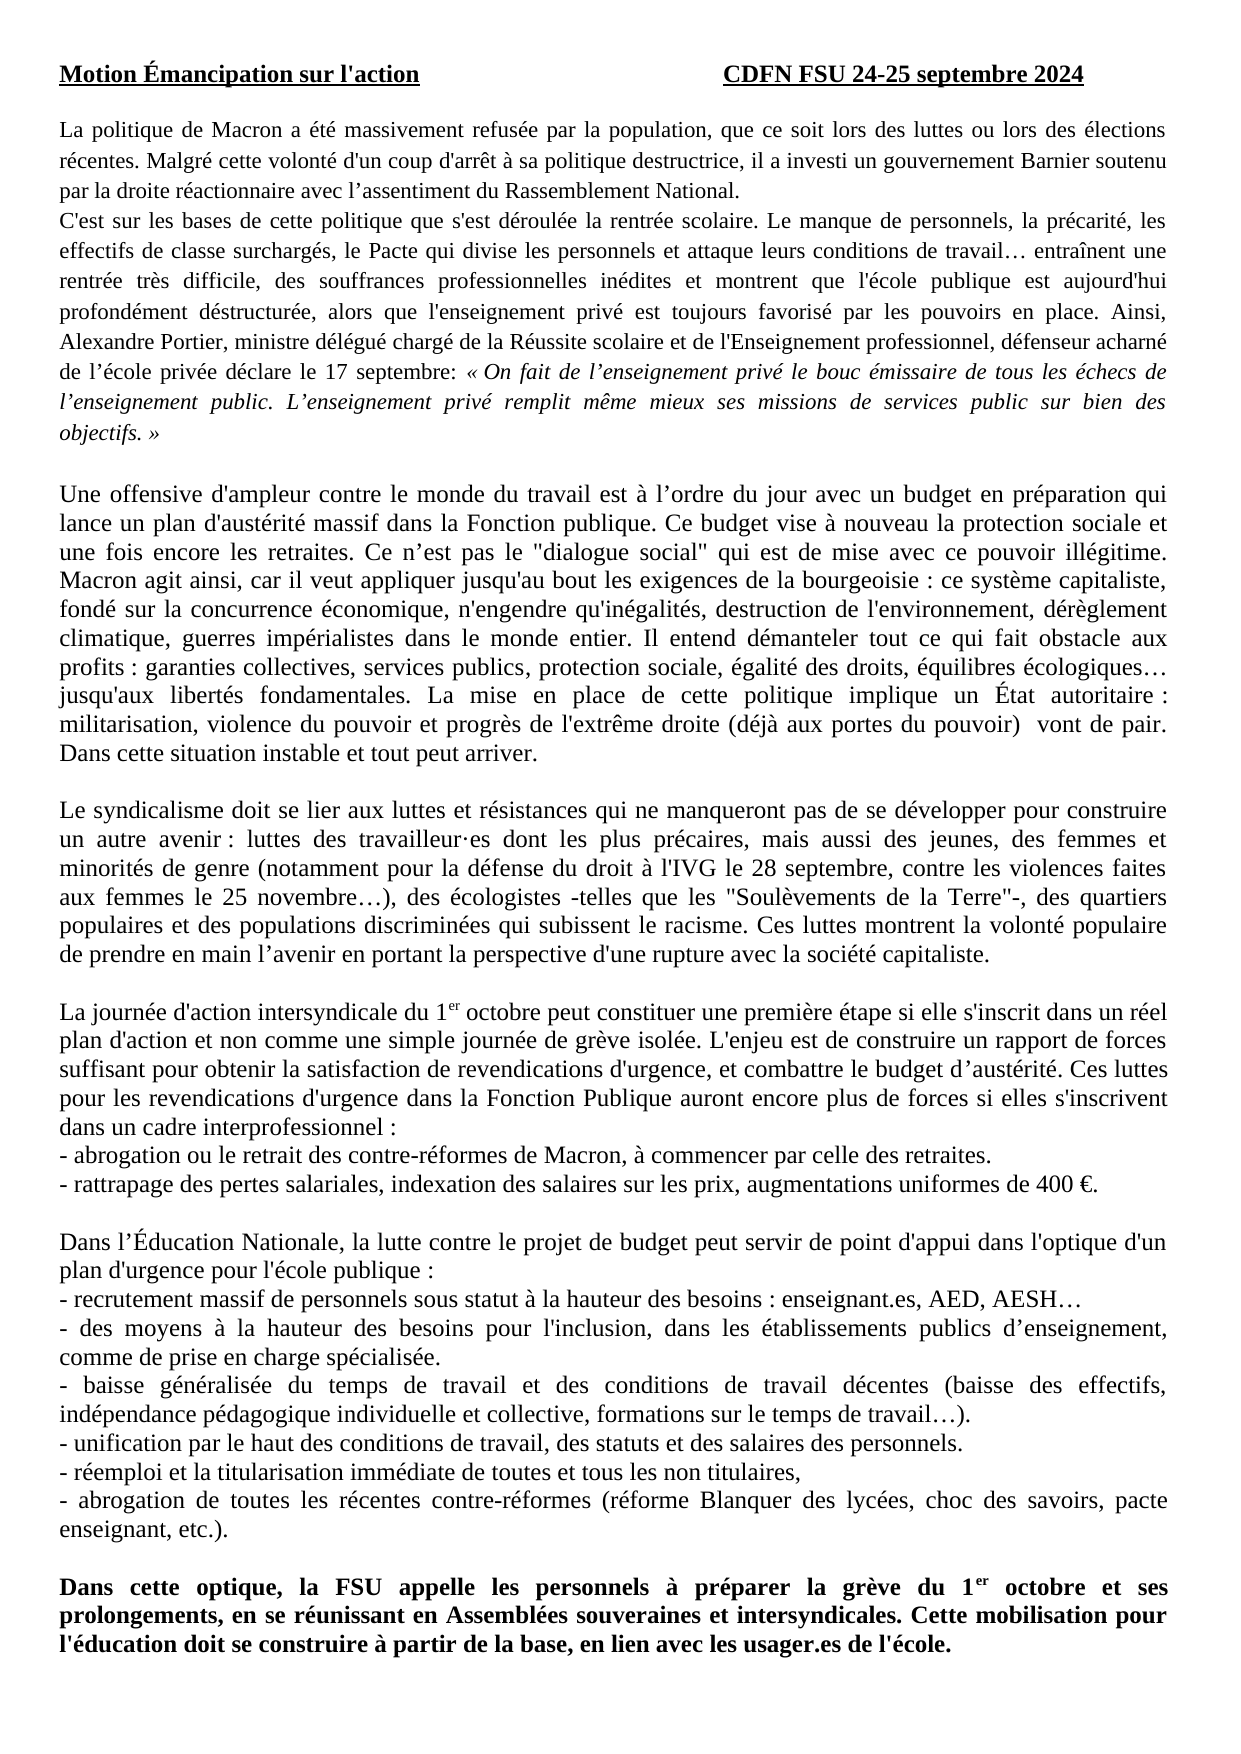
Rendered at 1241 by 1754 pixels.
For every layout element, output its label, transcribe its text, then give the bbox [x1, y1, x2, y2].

text Motion Émancipation sur l'action CDFN FSU 24-25 septembre 2024 [59, 59, 1168, 88]
text Dans l’Éducation Nationale, la lutte contre le projet de budget peut servir de point d'appui dans l'optique d'un plan d'urgence pour l'école publique : [59, 1227, 1168, 1284]
text - rattrapage des pertes salariales, indexation des salaires sur les prix, augmentations uniformes de 400 €. [59, 1169, 1168, 1198]
text - réemploi et la titularisation immédiate de toutes et tous les non titulaires, [59, 1457, 1168, 1485]
text La journée d'action intersyndicale du 1er octobre peut constituer une première étape si elle s'inscrit dans un réel plan d'action et non comme une simple journée de grève isolée. L'enjeu est de construire un rapport de forces suffisant pour obtenir la satisfaction de revendications d'urgence, et combattre le budget d’austérité. Ces luttes pour les revendications d'urgence dans la Fonction Publique auront encore plus de forces si elles s'inscrivent dans un cadre interprofessionnel : [59, 997, 1168, 1140]
text - baisse généralisée du temps de travail et des conditions de travail décentes (baisse des effectifs, indépendance pédagogique individuelle et collective, formations sur le temps de travail…). [59, 1370, 1168, 1428]
text Une offensive d'ampleur contre le monde du travail est à l’ordre du jour avec un budget en préparation qui lance un plan d'austérité massif dans la Fonction publique. Ce budget vise à nouveau la protection sociale et une fois encore les retraites. Ce n’est pas le "dialogue social" qui est de mise avec ce pouvoir illégitime. Macron agit ainsi, car il veut appliquer jusqu'au bout les exigences de la bourgeoisie : ce système capitaliste, fondé sur la concurrence économique, n'engendre qu'inégalités, destruction de l'environnement, dérèglement climatique, guerres impérialistes dans le monde entier. Il entend démanteler tout ce qui fait obstacle aux profits : garanties collectives, services publics, protection sociale, égalité des droits, équilibres écologiques… jusqu'aux libertés fondamentales. La mise en place de cette politique implique un État autoritaire : militarisation, violence du pouvoir et progrès de l'extrême droite (déjà aux portes du pouvoir) vont de pair. Dans cette situation instable et tout peut arriver. [59, 479, 1168, 767]
text Le syndicalisme doit se lier aux luttes et résistances qui ne manqueront pas de se développer pour construire un autre avenir : luttes des travailleur·es dont les plus précaires, mais aussi des jeunes, des femmes et minorités de genre (notamment pour la défense du droit à l'IVG le 28 septembre, contre les violences faites aux femmes le 25 novembre…), des écologistes -telles que les "Soulèvements de la Terre"-, des quartiers populaires et des populations discriminées qui subissent le racisme. Ces luttes montrent la volonté populaire de prendre en main l’avenir en portant la perspective d'une rupture avec la société capitaliste. [59, 795, 1168, 968]
text La politique de Macron a été massivement refusée par la population, que ce soit lors des luttes ou lors des élections récentes. Malgré cette volonté d'un coup d'arrêt à sa politique destructrice, il a investi un gouvernement Barnier soutenu par la droite réactionnaire avec l’assentiment du Rassemblement National. [59, 117, 1168, 203]
text - abrogation ou le retrait des contre-réformes de Macron, à commencer par celle des retraites. [59, 1140, 1168, 1169]
text Dans cette optique, la FSU appelle les personnels à préparer la grève du 1er octobre et ses prolongements, en se réunissant en Assemblées souveraines et intersyndicales. Cette mobilisation pour l'éducation doit se construire à partir de la base, en lien avec les usager.es de l'école. [59, 1572, 1168, 1658]
text - unification par le haut des conditions de travail, des statuts et des salaires des personnels. [59, 1428, 1168, 1457]
text C'est sur les bases de cette politique que s'est déroulée la rentrée scolaire. Le manque de personnels, la précarité, les effectifs de classe surchargés, le Pacte qui divise les personnels et attaque leurs conditions de travail… entraînent une rentrée très difficile, des souffrances professionnelles inédites et montrent que l'école publique est aujourd'hui profondément déstructurée, alors que l'enseignement privé est toujours favorisé par les pouvoirs en place. Ainsi, Alexandre Portier, ministre délégué chargé de la Réussite scolaire et de l'Enseignement professionnel, défenseur acharné de l’école privée déclare le 17 septembre: « On fait de l’enseignement privé le bouc émissaire de tous les échecs de l’enseignement public. L’enseignement privé remplit même mieux ses missions de services public sur bien des objectifs. » [59, 207, 1168, 445]
text - abrogation de toutes les récentes contre-réformes (réforme Blanquer des lycées, choc des savoirs, pacte enseignant, etc.). [59, 1485, 1168, 1543]
text - recrutement massif de personnels sous statut à la hauteur des besoins : enseignant.es, AED, AESH… [59, 1284, 1168, 1313]
text - des moyens à la hauteur des besoins pour l'inclusion, dans les établissements publics d’enseignement, comme de prise en charge spécialisée. [59, 1313, 1168, 1370]
